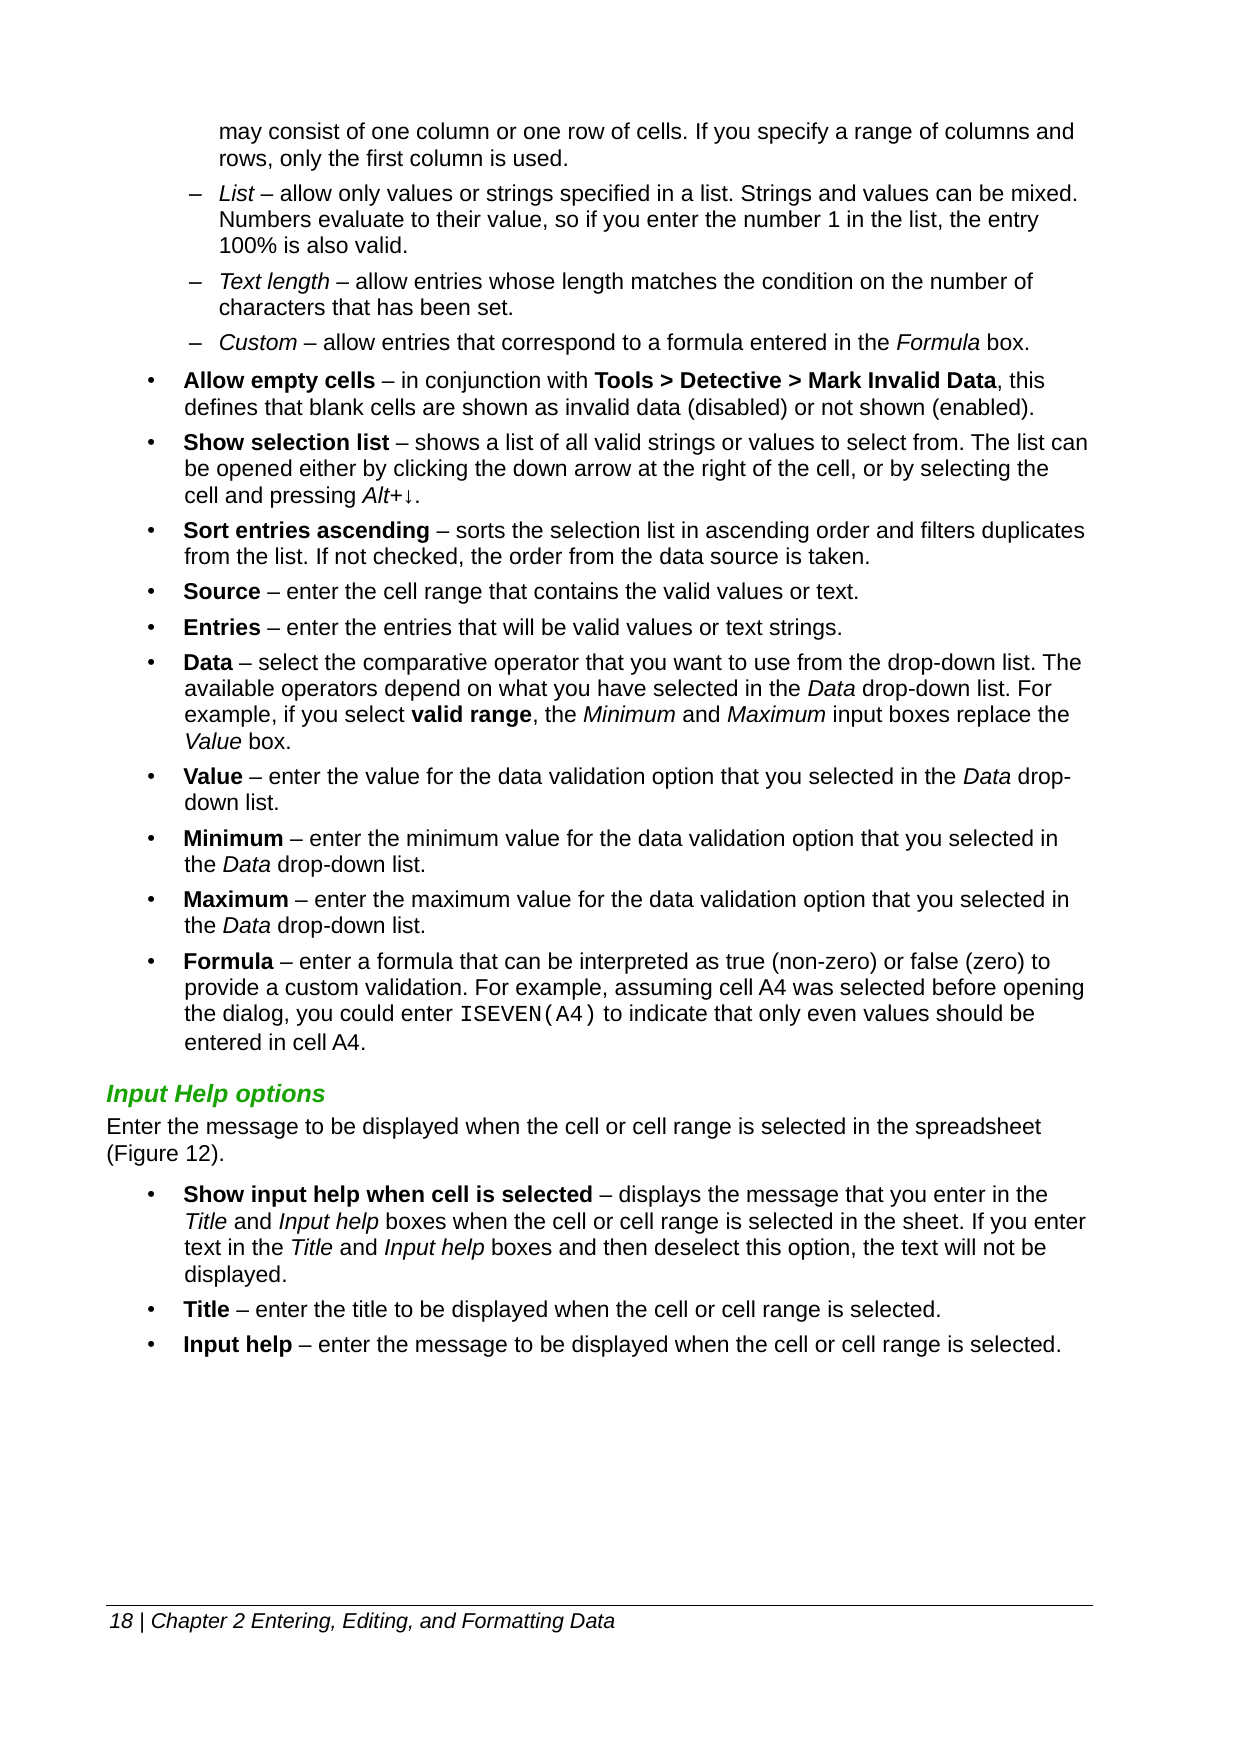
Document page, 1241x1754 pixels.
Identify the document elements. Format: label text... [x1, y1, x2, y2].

list List – allow only values or strings specified in a list. Strings and values can be mixed. Numbers evaluate to their value, so if you enter the number 1 in the list, the entry 100% is also valid. [189, 180, 1093, 259]
list Data – select the comparative operator that you want to use from the drop-down list. The available operators depend on what you have selected in the Data drop-down list. For example, if you select valid range, the Minimum and Maximum input boxes replace the Value box. [144, 646, 1093, 754]
list Custom – allow entries that correspond to a formula entered in the Formula box. [189, 329, 1093, 356]
list Sort entries ascending – sorts the selection list in ascending order and filters duplicates from the list. If not checked, the order from the data source is taken. [144, 514, 1093, 569]
list Title – enter the title to be displayed when the cell or cell range is selected. [144, 1293, 1093, 1322]
list Show input help when cell is selected – displays the message that you enter in the Title and Input help boxes when the cell or cell range is selected in the sheet. If you enter text in the Title and Input help boxes and then deselect this option, the text will not be displayed. [144, 1178, 1093, 1287]
list Show selection list – shows a list of all valid strings or values to select from. The list can be opened either by clicking the down arrow at the right of the cell, or by selecting the cell and pressing Alt+↓. [144, 426, 1093, 508]
list Source – enter the cell range that contains the valid values or text. [144, 575, 1093, 605]
list Entries – enter the entries that will be valid values or text strings. [144, 611, 1093, 640]
list Text length – allow entries whose length matches the condition on the number of characters that has been set. [189, 268, 1093, 320]
list Value – enter the value for the data validation option that you selected in the Data drop-down list. [144, 760, 1093, 816]
subtitle Input Help options [106, 1079, 1093, 1107]
list Maximum – enter the maximum value for the data validation option that you selected in the Data drop-down list. [144, 883, 1093, 939]
list Minimum – enter the minimum value for the data validation option that you selected in the Data drop-down list. [144, 822, 1093, 877]
text Enter the message to be displayed when the cell or cell range is selected in the spreadsheet (Figure 12). [106, 1113, 1093, 1166]
list Input help – enter the message to be displayed when the cell or cell range is selected. [144, 1328, 1093, 1360]
list Formula – enter a formula that can be interpreted as true (non-zero) or false (zero) to provide a custom validation. For example, assuming cell A4 was selected before opening the dialog, you could enter ISEVEN(A4) to indicate that only even values should be entered in cell A4. [144, 945, 1093, 1058]
list may consist of one column or one row of cells. If you specify a range of columns and rows, only the first column is used. [189, 118, 1093, 171]
list Allow empty cells – in conjunction with Tools > Detective > Mark Invalid Data, this defines that blank cells are shown as invalid data (disabled) or not shown (enabled). [144, 364, 1093, 420]
